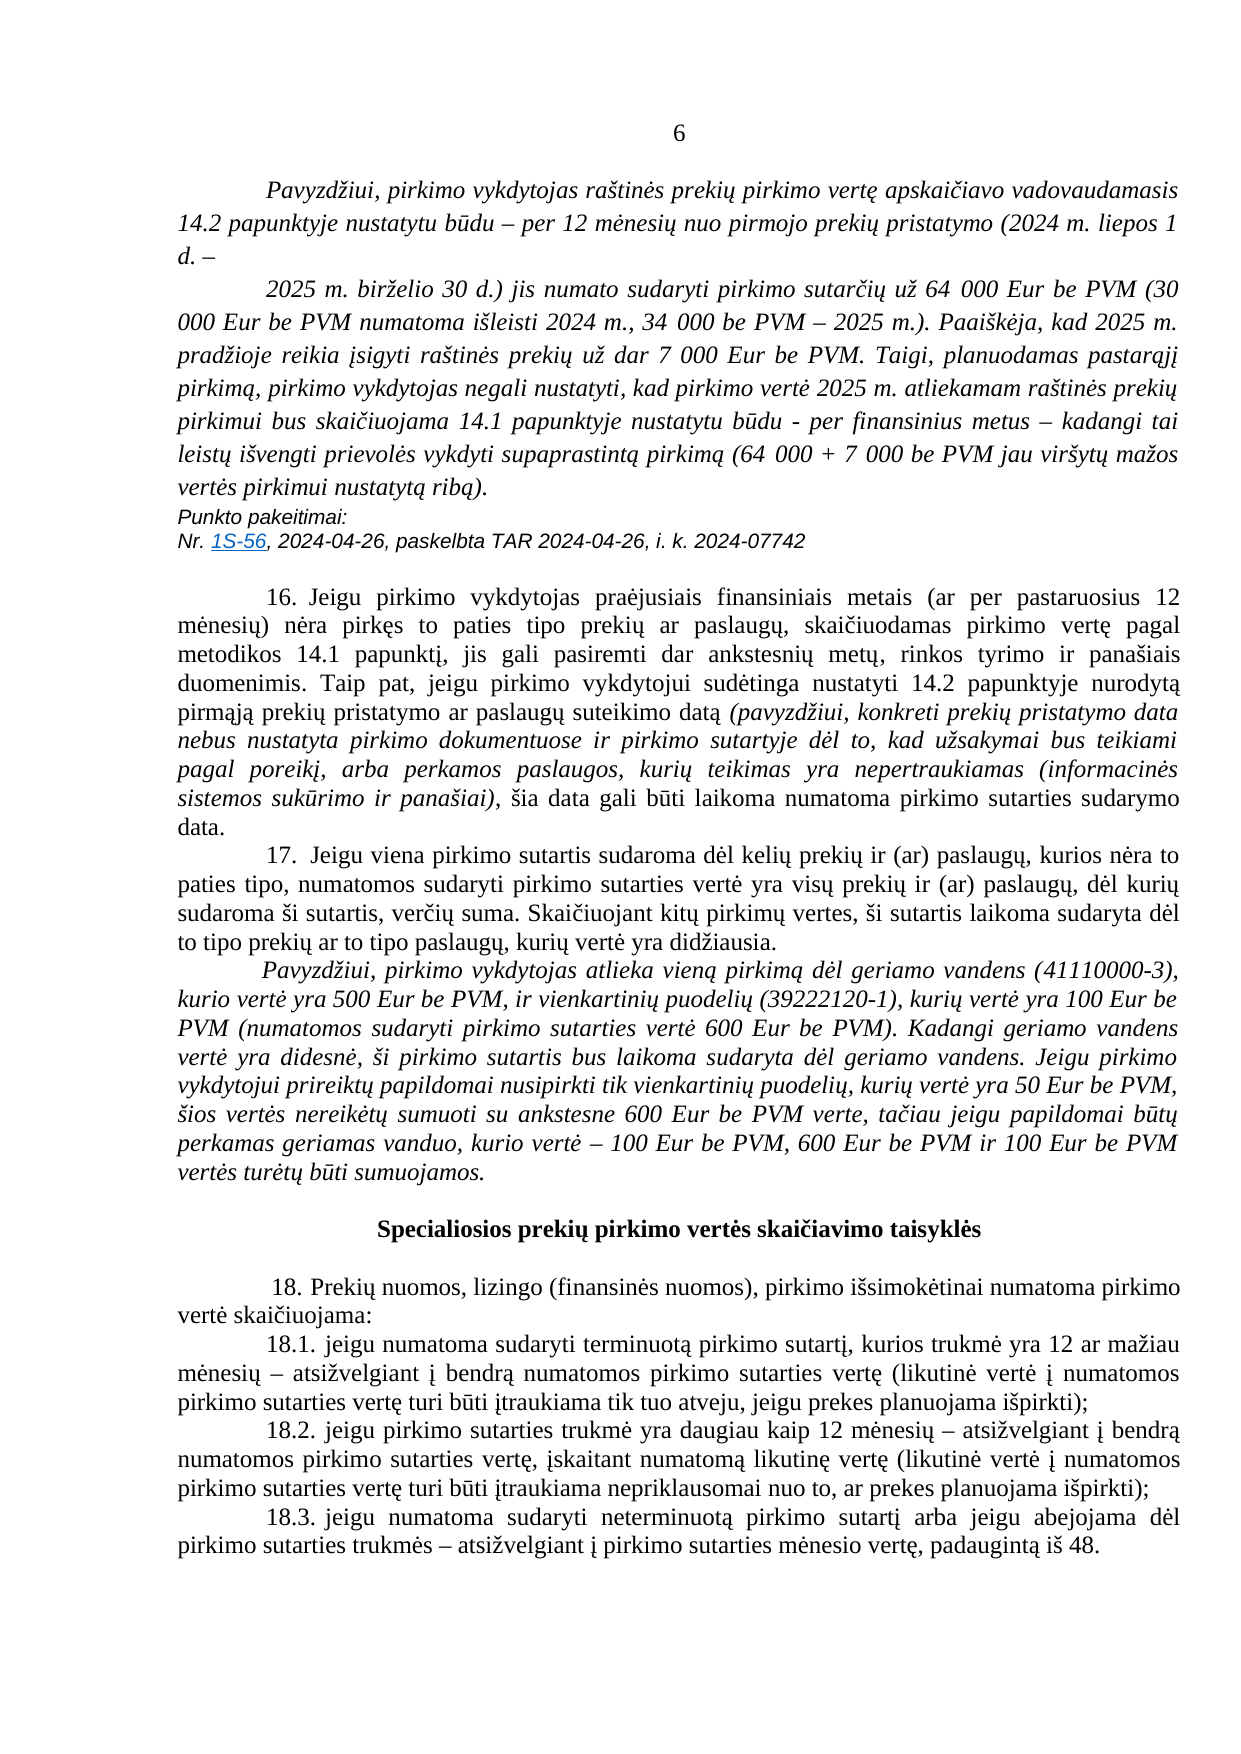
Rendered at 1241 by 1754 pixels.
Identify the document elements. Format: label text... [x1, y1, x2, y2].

text 18.2. jeigu pirkimo sutarties trukmė yra daugiau kaip 12 mėnesių – atsižvelgiant į bendrą numatomos pirkimo sutarties vertę, įskaitant numatomą likutinę vertę (likutinė vertė į numatomos pirkimo sutarties vertę turi būti įtraukiama nepriklausomai nuo to, ar prekes planuojama išpirkti); [177, 1416, 1181, 1502]
text Pavyzdžiui, pirkimo vykdytojas atlieka vieną pirkimą dėl geriamo vandens (41110000-3), kurio vertė yra 500 Eur be PVM, ir vienkartinių puodelių (39222120-1), kurių vertė yra 100 Eur be PVM (numatomos sudaryti pirkimo sutarties vertė 600 Eur be PVM). Kadangi geriamo vandens vertė yra didesnė, ši pirkimo sutartis bus laikoma sudaryta dėl geriamo vandens. Jeigu pirkimo vykdytojui prireiktų papildomai nusipirkti tik vienkartinių puodelių, kurių vertė yra 50 Eur be PVM, šios vertės nereikėtų sumuoti su ankstesne 600 Eur be PVM verte, tačiau jeigu papildomai būtų perkamas geriamas vanduo, kurio vertė – 100 Eur be PVM, 600 Eur be PVM ir 100 Eur be PVM vertės turėtų būti sumuojamos. [177, 956, 1181, 1186]
text 18.1. jeigu numatoma sudaryti terminuotą pirkimo sutartį, kurios trukmė yra 12 ar mažiau mėnesių – atsižvelgiant į bendrą numatomos pirkimo sutarties vertę (likutinė vertė į numatomos pirkimo sutarties vertę turi būti įtraukiama tik tuo atveju, jeigu prekes planuojama išpirkti); [177, 1329, 1181, 1416]
text 16. Jeigu pirkimo vykdytojas praėjusiais finansiniais metais (ar per pastaruosius 12 mėnesių) nėra pirkęs to paties tipo prekių ar paslaugų, skaičiuodamas pirkimo vertę pagal metodikos 14.1 papunktį, jis gali pasiremti dar ankstesnių metų, rinkos tyrimo ir panašiais duomenimis. Taip pat, jeigu pirkimo vykdytojui sudėtinga nustatyti 14.2 papunktyje nurodytą pirmąją prekių pristatymo ar paslaugų suteikimo datą (pavyzdžiui, konkreti prekių pristatymo data nebus nustatyta pirkimo dokumentuose ir pirkimo sutartyje dėl to, kad užsakymai bus teikiami pagal poreikį, arba perkamos paslaugos, kurių teikimas yra nepertraukiamas (informacinės sistemos sukūrimo ir panašiai), šia data gali būti laikoma numatoma pirkimo sutarties sudarymo data. [177, 582, 1181, 841]
text 2025 m. birželio 30 d.) jis numato sudaryti pirkimo sutarčių už 64 000 Eur be PVM (30 000 Eur be PVM numatoma išleisti 2024 m., 34 000 be PVM – 2025 m.). Paaiškėja, kad 2025 m. pradžioje reikia įsigyti raštinės prekių už dar 7 000 Eur be PVM. Taigi, planuodamas pastarąjį pirkimą, pirkimo vykdytojas negali nustatyti, kad pirkimo vertė 2025 m. atliekamam raštinės prekių pirkimui bus skaičiuojama 14.1 papunktyje nustatytu būdu - per finansinius metus – kadangi tai leistų išvengti prievolės vykdyti supaprastintą pirkimą (64 000 + 7 000 be PVM jau viršytų mažos vertės pirkimui nustatytą ribą). [177, 274, 1181, 501]
text Specialiosios prekių pirkimo vertės skaičiavimo taisyklės [177, 1214, 1181, 1243]
text Pavyzdžiui, pirkimo vykdytojas raštinės prekių pirkimo vertę apskaičiavo vadovaudamasis 14.2 papunktyje nustatytu būdu – per 12 mėnesių nuo pirmojo prekių pristatymo (2024 m. liepos 1 d. – [177, 175, 1181, 270]
text 17. Jeigu viena pirkimo sutartis sudaroma dėl kelių prekių ir (ar) paslaugų, kurios nėra to paties tipo, numatomos sudaryti pirkimo sutarties vertė yra visų prekių ir (ar) paslaugų, dėl kurių sudaroma ši sutartis, verčių suma. Skaičiuojant kitų pirkimų vertes, ši sutartis laikoma sudaryta dėl to tipo prekių ar to tipo paslaugų, kurių vertė yra didžiausia. [177, 841, 1181, 956]
text Punkto pakeitimai: [177, 505, 1181, 529]
text 18.3. jeigu numatoma sudaryti neterminuotą pirkimo sutartį arba jeigu abejojama dėl pirkimo sutarties trukmės – atsižvelgiant į pirkimo sutarties mėnesio vertę, padaugintą iš 48. [177, 1502, 1181, 1559]
text Nr. 1S-56, 2024-04-26, paskelbta TAR 2024-04-26, i. k. 2024-07742 [177, 529, 1181, 553]
text 18. Prekių nuomos, lizingo (finansinės nuomos), pirkimo išsimokėtinai numatoma pirkimo vertė skaičiuojama: [177, 1272, 1181, 1329]
